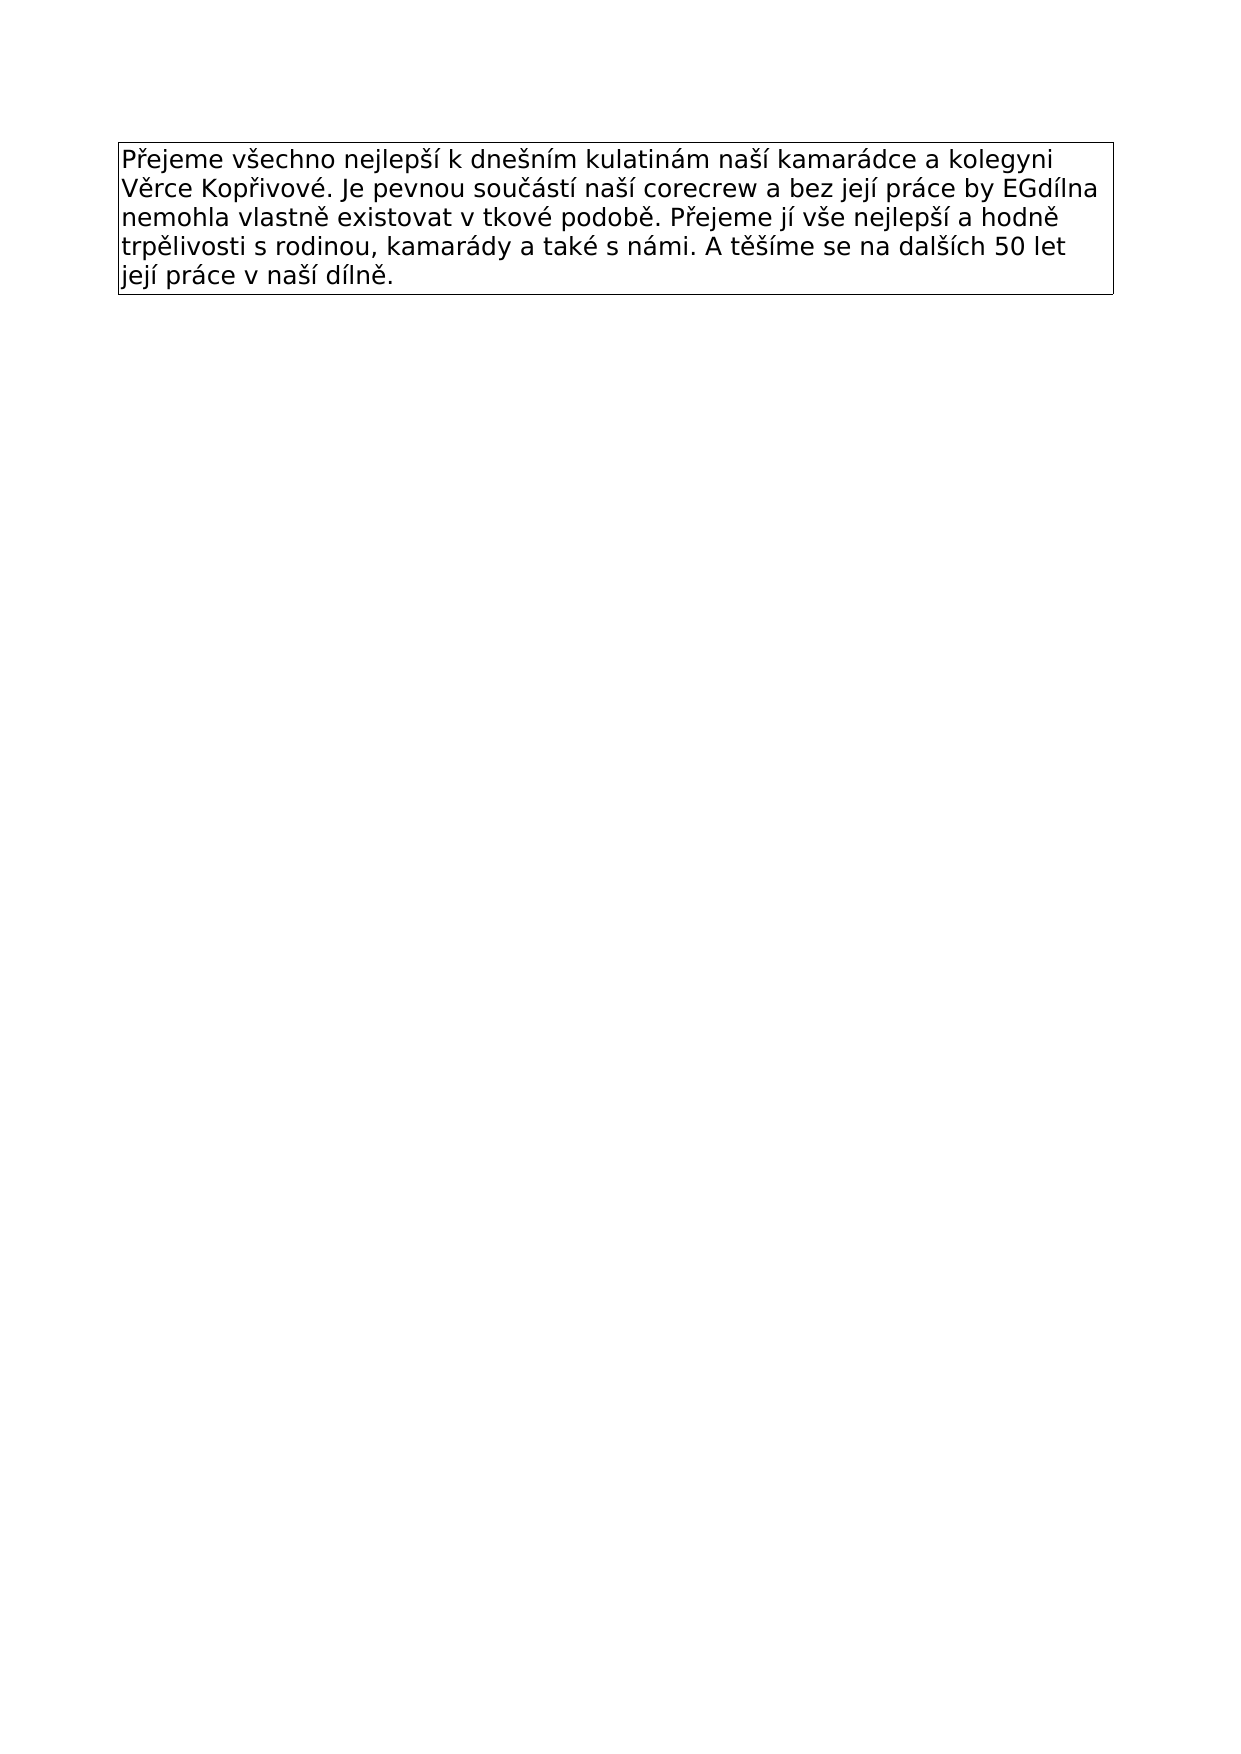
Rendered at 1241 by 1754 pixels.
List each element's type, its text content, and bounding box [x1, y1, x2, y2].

table_header Přejeme všechno nejlepší k dnešním kulatinám naší kamarádce a kolegyni Věrce Kopřivové. Je pevnou součástí naší corecrew a bez její práce by EGdílna nemohla vlastně existovat v tkové podobě. Přejeme jí vše nejlepší a hodně trpělivosti s rodinou, kamarády a také s námi. A těšíme se na dalších 50 let její práce v naší dílně. [119, 143, 1113, 293]
